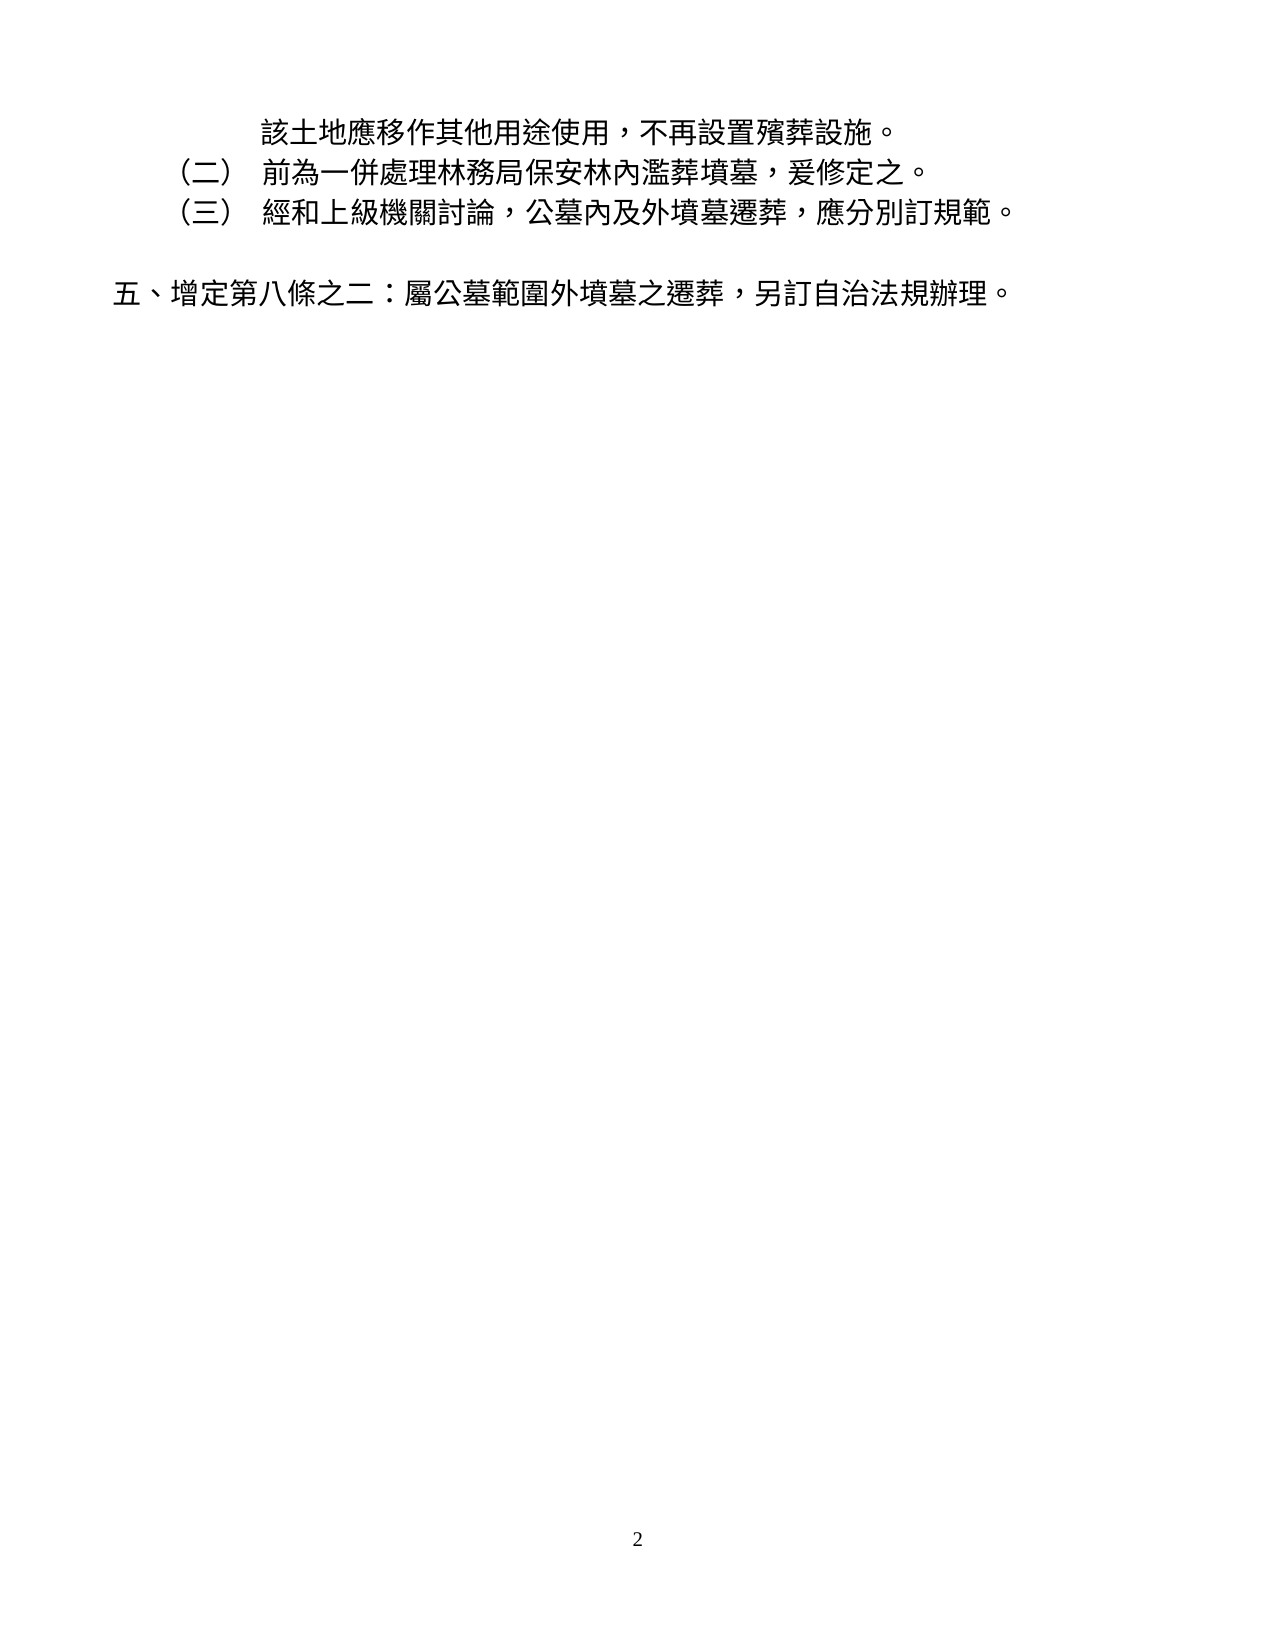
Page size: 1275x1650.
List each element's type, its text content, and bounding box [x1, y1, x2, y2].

list 該土地應移作其他用途使用，不再設置殯葬設施。 [162, 112, 1162, 152]
text 五、增定第八條之二：屬公墓範圍外墳墓之遷葬，另訂自治法規辦理。 [112, 271, 1162, 313]
list 前為一併處理林務局保安林內濫葬墳墓，爰修定之。 [162, 152, 1162, 191]
list 經和上級機關討論，公墓內及外墳墓遷葬，應分別訂規範。 [162, 191, 1162, 231]
